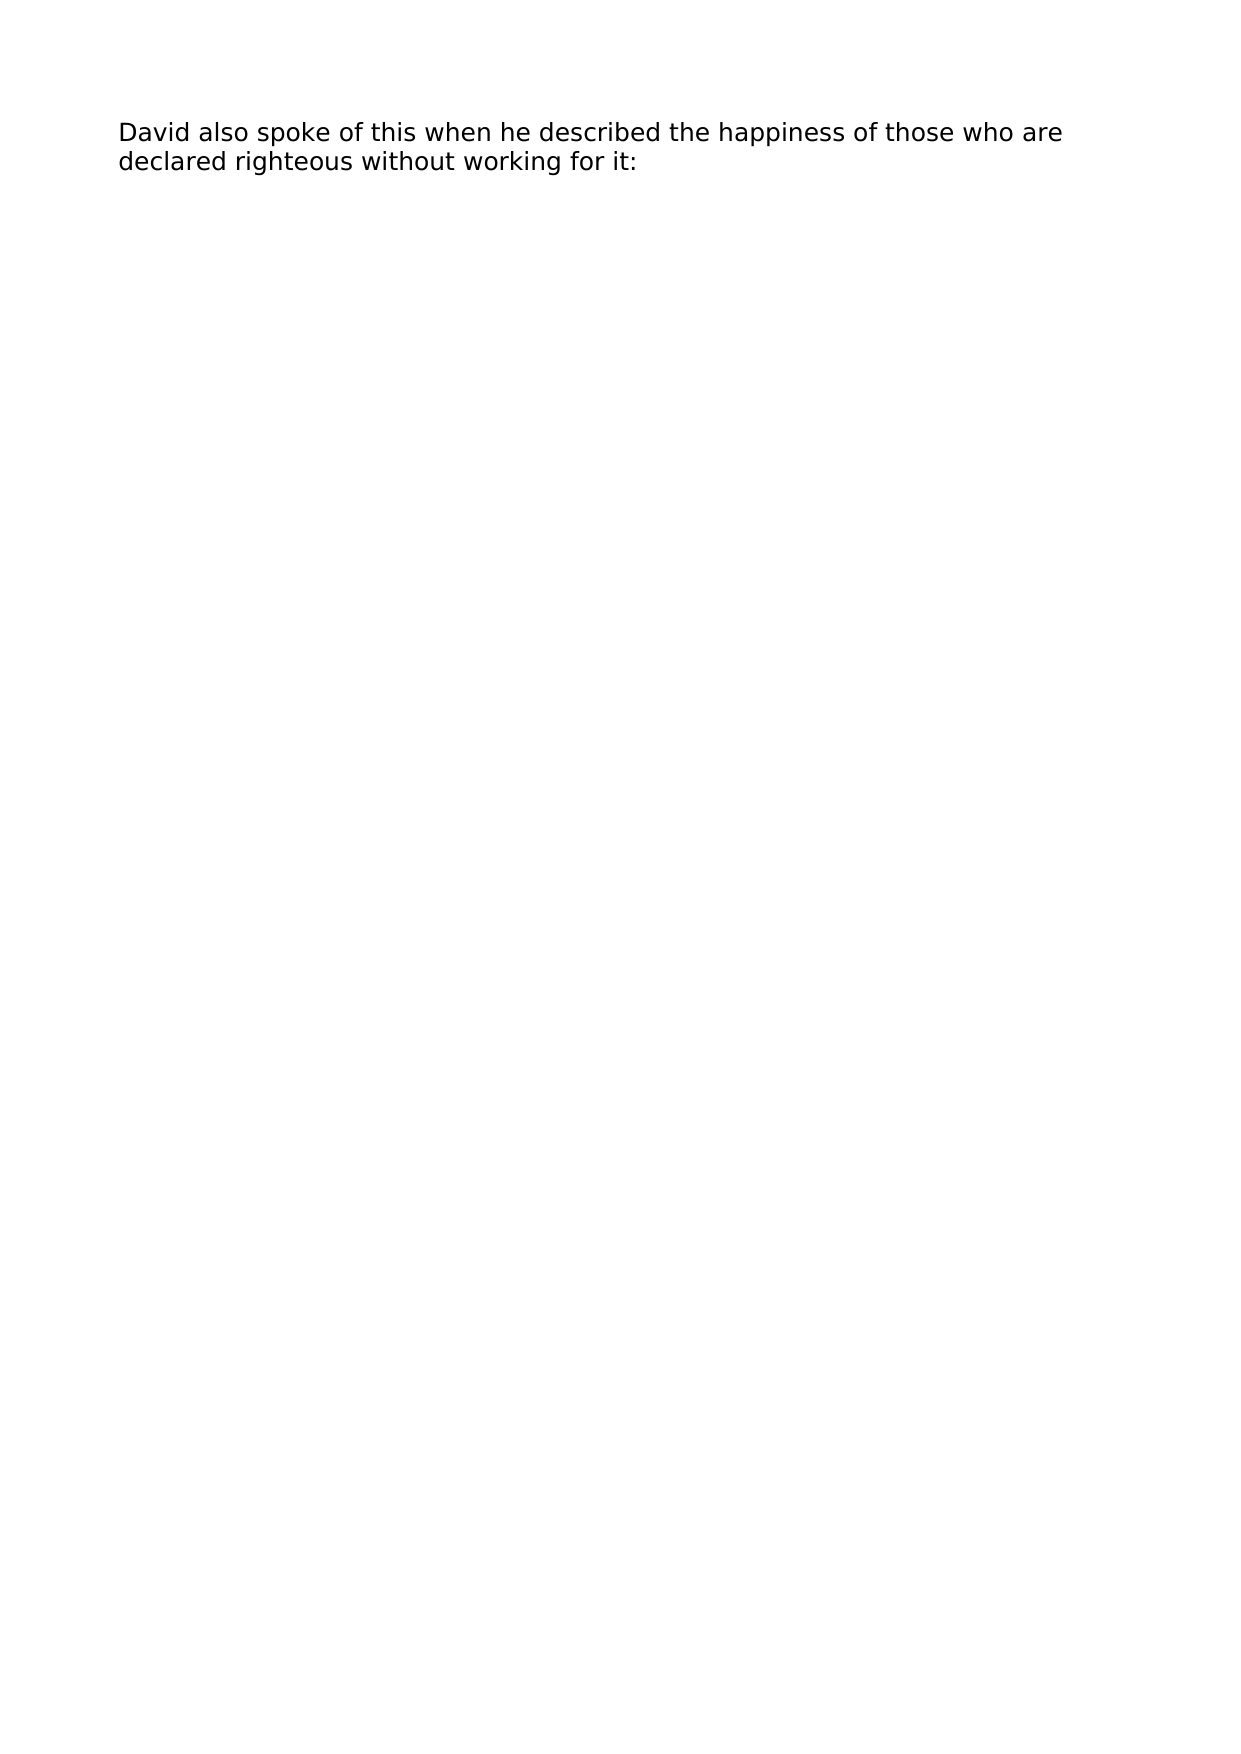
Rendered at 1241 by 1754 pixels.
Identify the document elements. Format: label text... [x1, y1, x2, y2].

text David also spoke of this when he described the happiness of those who are declared righteous without working for it: [118, 118, 1122, 176]
